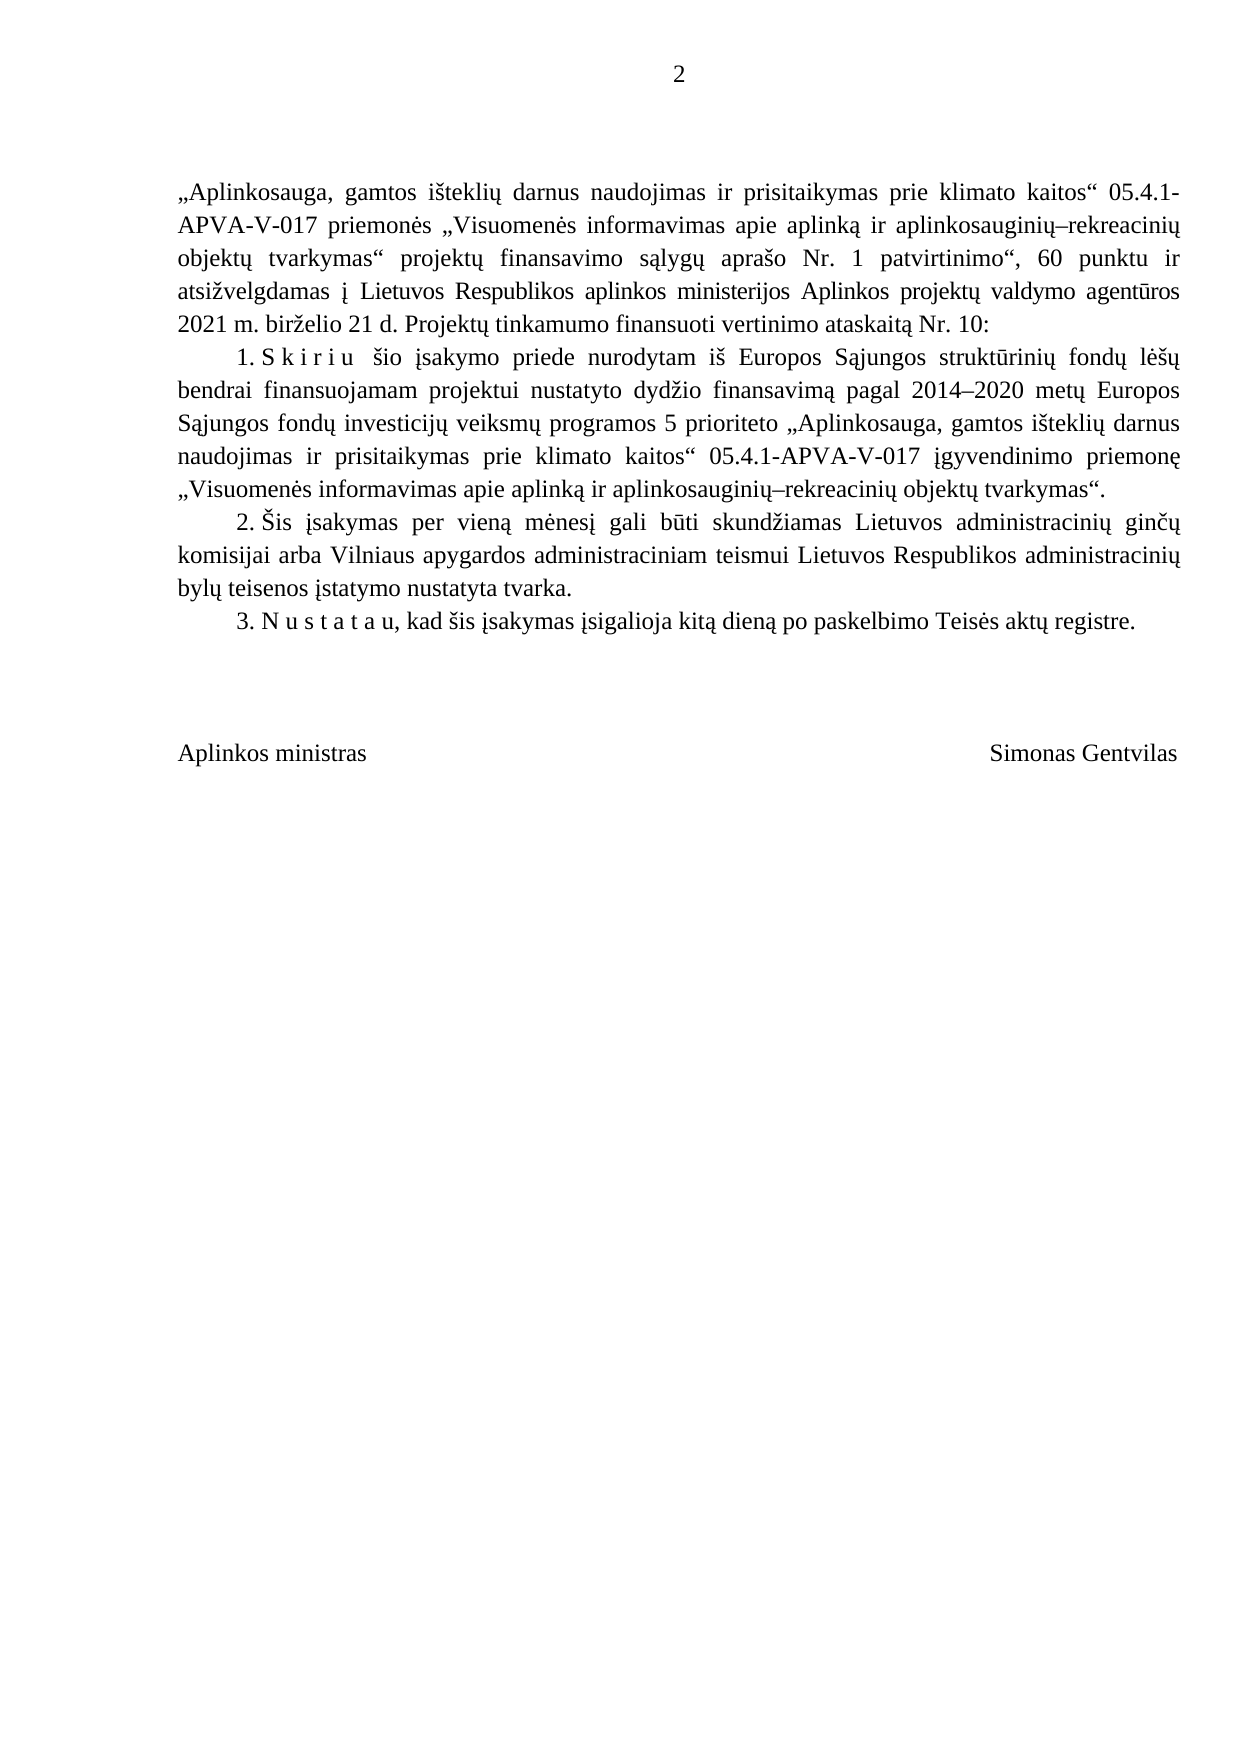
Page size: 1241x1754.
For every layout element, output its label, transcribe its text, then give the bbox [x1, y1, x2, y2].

text 3. Nustatau, kad šis įsakymas įsigalioja kitą dieną po paskelbimo Teisės aktų registre. [177, 606, 1181, 635]
text Aplinkos ministras Simonas Gentvilas [177, 738, 1181, 767]
text 2. Šis įsakymas per vieną mėnesį gali būti skundžiamas Lietuvos administracinių ginčų komisijai arba Vilniaus apygardos administraciniam teismui Lietuvos Respublikos administracinių bylų teisenos įstatymo nustatyta tvarka. [177, 507, 1181, 602]
text „Aplinkosauga, gamtos išteklių darnus naudojimas ir prisitaikymas prie klimato kaitos“ 05.4.1-APVA-V-017 priemonės „Visuomenės informavimas apie aplinką ir aplinkosauginių–rekreacinių objektų tvarkymas“ projektų finansavimo sąlygų aprašo Nr. 1 patvirtinimo“, 60 punktu ir atsižvelgdamas į Lietuvos Respublikos aplinkos ministerijos Aplinkos projektų valdymo agentūros 2021 m. birželio 21 d. Projektų tinkamumo finansuoti vertinimo ataskaitą Nr. 10: [177, 177, 1181, 338]
text 1. Skiriu šio įsakymo priede nurodytam iš Europos Sąjungos struktūrinių fondų lėšų bendrai finansuojamam projektui nustatyto dydžio finansavimą pagal 2014–2020 metų Europos Sąjungos fondų investicijų veiksmų programos 5 prioriteto „Aplinkosauga, gamtos išteklių darnus naudojimas ir prisitaikymas prie klimato kaitos“ 05.4.1-APVA-V-017 įgyvendinimo priemonę „Visuomenės informavimas apie aplinką ir aplinkosauginių–rekreacinių objektų tvarkymas“. [177, 342, 1181, 503]
